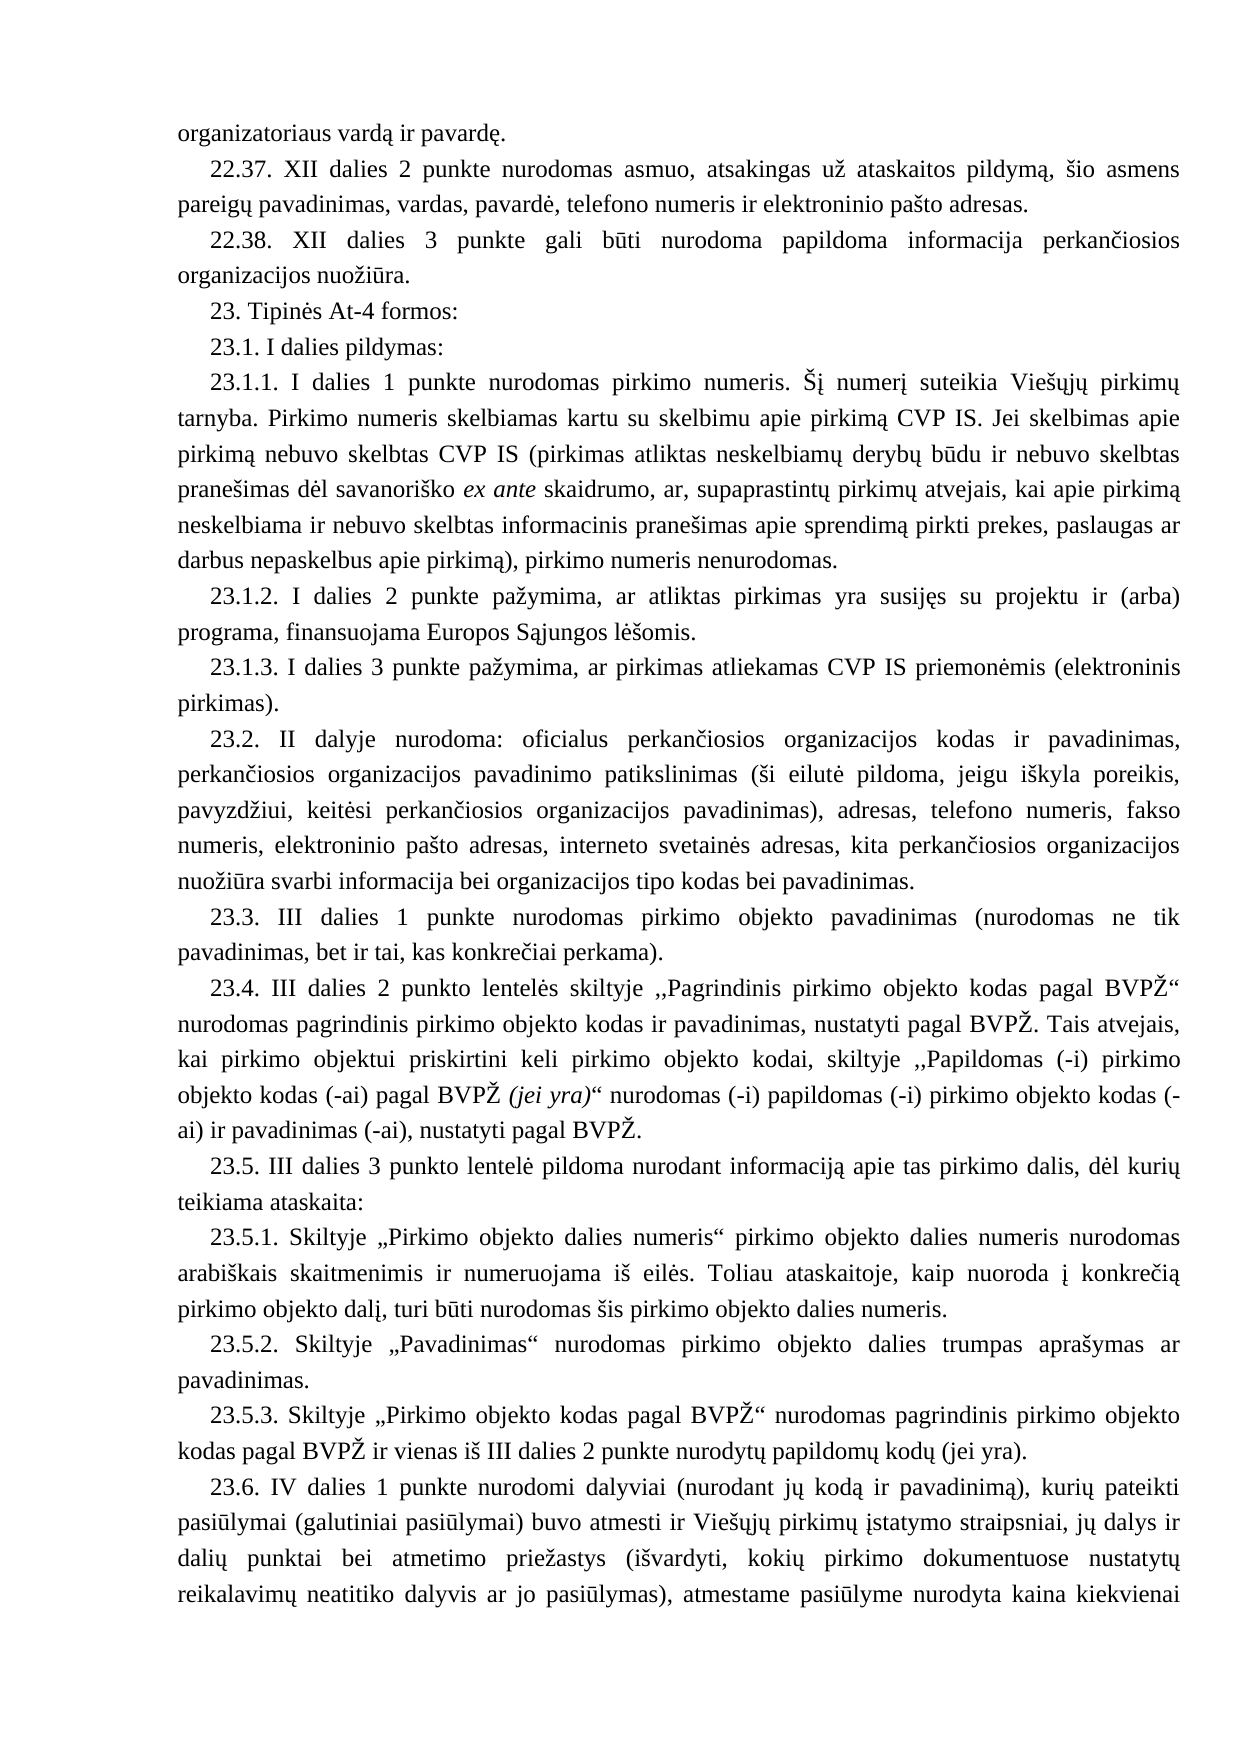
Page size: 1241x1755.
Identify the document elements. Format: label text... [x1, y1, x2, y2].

text 23.3. III dalies 1 punkte nurodomas pirkimo objekto pavadinimas (nurodomas ne tik pavadinimas, bet ir tai, kas konkrečiai perkama). [177, 902, 1181, 966]
text 23.1.2. I dalies 2 punkte pažymima, ar atliktas pirkimas yra susijęs su projektu ir (arba) programa, finansuojama Europos Sąjungos lėšomis. [177, 581, 1181, 646]
text 23.1.1. I dalies 1 punkte nurodomas pirkimo numeris. Šį numerį suteikia Viešųjų pirkimų tarnyba. Pirkimo numeris skelbiamas kartu su skelbimu apie pirkimą CVP IS. Jei skelbimas apie pirkimą nebuvo skelbtas CVP IS (pirkimas atliktas neskelbiamų derybų būdu ir nebuvo skelbtas pranešimas dėl savanoriško ex ante skaidrumo, ar, supaprastintų pirkimų atvejais, kai apie pirkimą neskelbiama ir nebuvo skelbtas informacinis pranešimas apie sprendimą pirkti prekes, paslaugas ar darbus nepaskelbus apie pirkimą), pirkimo numeris nenurodomas. [177, 367, 1181, 574]
text organizatoriaus vardą ir pavardę. [177, 118, 1181, 147]
text 23.6. IV dalies 1 punkte nurodomi dalyviai (nurodant jų kodą ir pavadinimą), kurių pateikti pasiūlymai (galutiniai pasiūlymai) buvo atmesti ir Viešųjų pirkimų įstatymo straipsniai, jų dalys ir dalių punktai bei atmetimo priežastys (išvardyti, kokių pirkimo dokumentuose nustatytų reikalavimų neatitiko dalyvis ar jo pasiūlymas), atmestame pasiūlyme nurodyta kaina kiekvienai [177, 1472, 1181, 1607]
text 23.2. II dalyje nurodoma: oficialus perkančiosios organizacijos kodas ir pavadinimas, perkančiosios organizacijos pavadinimo patikslinimas (ši eilutė pildoma, jeigu iškyla poreikis, pavyzdžiui, keitėsi perkančiosios organizacijos pavadinimas), adresas, telefono numeris, fakso numeris, elektroninio pašto adresas, interneto svetainės adresas, kita perkančiosios organizacijos nuožiūra svarbi informacija bei organizacijos tipo kodas bei pavadinimas. [177, 724, 1181, 895]
text 23.4. III dalies 2 punkto lentelės skiltyje ,,Pagrindinis pirkimo objekto kodas pagal BVPŽ“ nurodomas pagrindinis pirkimo objekto kodas ir pavadinimas, nustatyti pagal BVPŽ. Tais atvejais, kai pirkimo objektui priskirtini keli pirkimo objekto kodai, skiltyje ,,Papildomas (-i) pirkimo objekto kodas (-ai) pagal BVPŽ (jei yra)“ nurodomas (-i) papildomas (-i) pirkimo objekto kodas (-ai) ir pavadinimas (-ai), nustatyti pagal BVPŽ. [177, 973, 1181, 1144]
text 22.38. XII dalies 3 punkte gali būti nurodoma papildoma informacija perkančiosios organizacijos nuožiūra. [177, 225, 1181, 289]
text 22.37. XII dalies 2 punkte nurodomas asmuo, atsakingas už ataskaitos pildymą, šio asmens pareigų pavadinimas, vardas, pavardė, telefono numeris ir elektroninio pašto adresas. [177, 154, 1181, 218]
text 23.1. I dalies pildymas: [177, 332, 1181, 361]
text 23. Tipinės At-4 formos: [177, 296, 1181, 325]
text 23.5.2. Skiltyje „Pavadinimas“ nurodomas pirkimo objekto dalies trumpas aprašymas ar pavadinimas. [177, 1329, 1181, 1394]
text 23.5.1. Skiltyje „Pirkimo objekto dalies numeris“ pirkimo objekto dalies numeris nurodomas arabiškais skaitmenimis ir numeruojama iš eilės. Toliau ataskaitoje, kaip nuoroda į konkrečią pirkimo objekto dalį, turi būti nurodomas šis pirkimo objekto dalies numeris. [177, 1222, 1181, 1322]
text 23.5.3. Skiltyje „Pirkimo objekto kodas pagal BVPŽ“ nurodomas pagrindinis pirkimo objekto kodas pagal BVPŽ ir vienas iš III dalies 2 punkte nurodytų papildomų kodų (jei yra). [177, 1401, 1181, 1465]
text 23.5. III dalies 3 punkto lentelė pildoma nurodant informaciją apie tas pirkimo dalis, dėl kurių teikiama ataskaita: [177, 1151, 1181, 1216]
text 23.1.3. I dalies 3 punkte pažymima, ar pirkimas atliekamas CVP IS priemonėmis (elektroninis pirkimas). [177, 652, 1181, 717]
